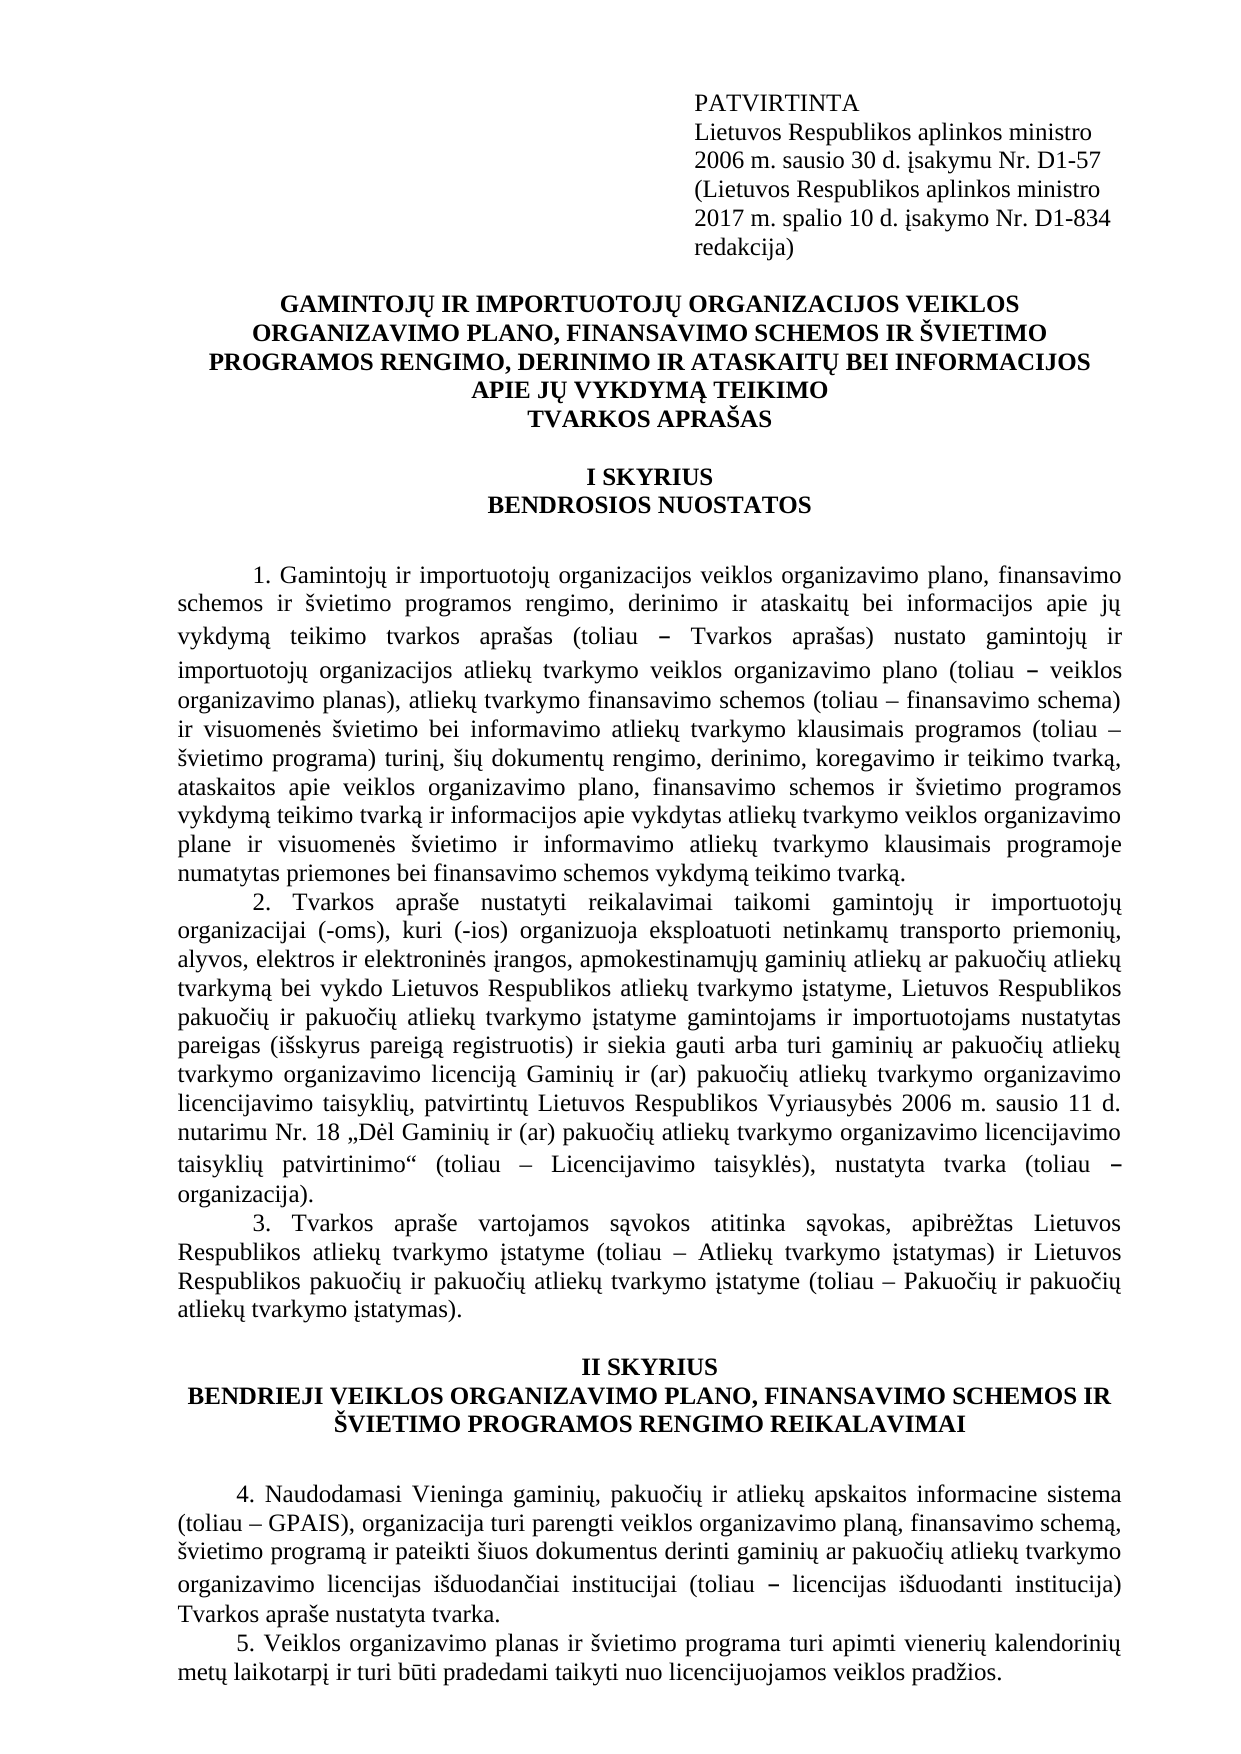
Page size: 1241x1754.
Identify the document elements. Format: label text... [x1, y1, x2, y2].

text Lietuvos Respublikos aplinkos ministro [694, 117, 1122, 145]
text BENDRIEJI VEIKLOS ORGANIZAVIMO PLANO, FINANSAVIMO SCHEMOS IR ŠVIETIMO PROGRAMOS RENGIMO REIKALAVIMAI [177, 1381, 1122, 1438]
text 2017 m. spalio 10 d. įsakymo Nr. D1-834 redakcija) [694, 203, 1122, 260]
text I SKYRIUS [177, 462, 1122, 490]
text (Lietuvos Respublikos aplinkos ministro [694, 174, 1122, 203]
text 4. Naudodamasi Vieninga gaminių, pakuočių ir atliekų apskaitos informacine sistema (toliau – GPAIS), organizacija turi parengti veiklos organizavimo planą, finansavimo schemą, švietimo programą ir pateikti šiuos dokumentus derinti gaminių ar pakuočių atliekų tvarkymo organizavimo licencijas išduodančiai institucijai (toliau – licencijas išduodanti institucija) Tvarkos apraše nustatyta tvarka. [177, 1479, 1122, 1628]
text 2006 m. sausio 30 d. įsakymu Nr. D1-57 [694, 145, 1122, 174]
text TVARKOS APRAŠAS [177, 404, 1122, 433]
text 1. Gamintojų ir importuotojų organizacijos veiklos organizavimo plano, finansavimo schemos ir švietimo programos rengimo, derinimo ir ataskaitų bei informacijos apie jų vykdymą teikimo tvarkos aprašas (toliau – Tvarkos aprašas) nustato gamintojų ir importuotojų organizacijos atliekų tvarkymo veiklos organizavimo plano (toliau – veiklos organizavimo planas), atliekų tvarkymo finansavimo schemos (toliau – finansavimo schema) ir visuomenės švietimo bei informavimo atliekų tvarkymo klausimais programos (toliau – švietimo programa) turinį, šių dokumentų rengimo, derinimo, koregavimo ir teikimo tvarką, ataskaitos apie veiklos organizavimo plano, finansavimo schemos ir švietimo programos vykdymą teikimo tvarką ir informacijos apie vykdytas atliekų tvarkymo veiklos organizavimo plane ir visuomenės švietimo ir informavimo atliekų tvarkymo klausimais programoje numatytas priemones bei finansavimo schemos vykdymą teikimo tvarką. [177, 560, 1122, 887]
text 3. Tvarkos apraše vartojamos sąvokos atitinka sąvokas, apibrėžtas Lietuvos Respublikos atliekų tvarkymo įstatyme (toliau – Atliekų tvarkymo įstatymas) ir Lietuvos Respublikos pakuočių ir pakuočių atliekų tvarkymo įstatyme (toliau – Pakuočių ir pakuočių atliekų tvarkymo įstatymas). [177, 1208, 1122, 1323]
text 2. Tvarkos apraše nustatyti reikalavimai taikomi gamintojų ir importuotojų organizacijai (-oms), kuri (-ios) organizuoja eksploatuoti netinkamų transporto priemonių, alyvos, elektros ir elektroninės įrangos, apmokestinamųjų gaminių atliekų ar pakuočių atliekų tvarkymą bei vykdo Lietuvos Respublikos atliekų tvarkymo įstatyme, Lietuvos Respublikos pakuočių ir pakuočių atliekų tvarkymo įstatyme gamintojams ir importuotojams nustatytas pareigas (išskyrus pareigą registruotis) ir siekia gauti arba turi gaminių ar pakuočių atliekų tvarkymo organizavimo licenciją Gaminių ir (ar) pakuočių atliekų tvarkymo organizavimo licencijavimo taisyklių, patvirtintų Lietuvos Respublikos Vyriausybės 2006 m. sausio 11 d. nutarimu Nr. 18 „Dėl Gaminių ir (ar) pakuočių atliekų tvarkymo organizavimo licencijavimo taisyklių patvirtinimo“ (toliau – Licencijavimo taisyklės), nustatyta tvarka (toliau – organizacija). [177, 887, 1122, 1208]
text GAMINTOJŲ IR IMPORTUOTOJŲ ORGANIZACIJOS VEIKLOS ORGANIZAVIMO PLANO, FINANSAVIMO SCHEMOS IR ŠVIETIMO PROGRAMOS RENGIMO, DERINIMO IR ATASKAITŲ BEI INFORMACIJOS APIE JŲ VYKDYMĄ TEIKIMO [177, 289, 1122, 404]
text II SKYRIUS [177, 1352, 1122, 1381]
text 5. Veiklos organizavimo planas ir švietimo programa turi apimti vienerių kalendorinių metų laikotarpį ir turi būti pradedami taikyti nuo licencijuojamos veiklos pradžios. [177, 1628, 1122, 1686]
text PATVIRTINTA [694, 88, 1122, 117]
text BENDROSIOS NUOSTATOS [177, 490, 1122, 519]
